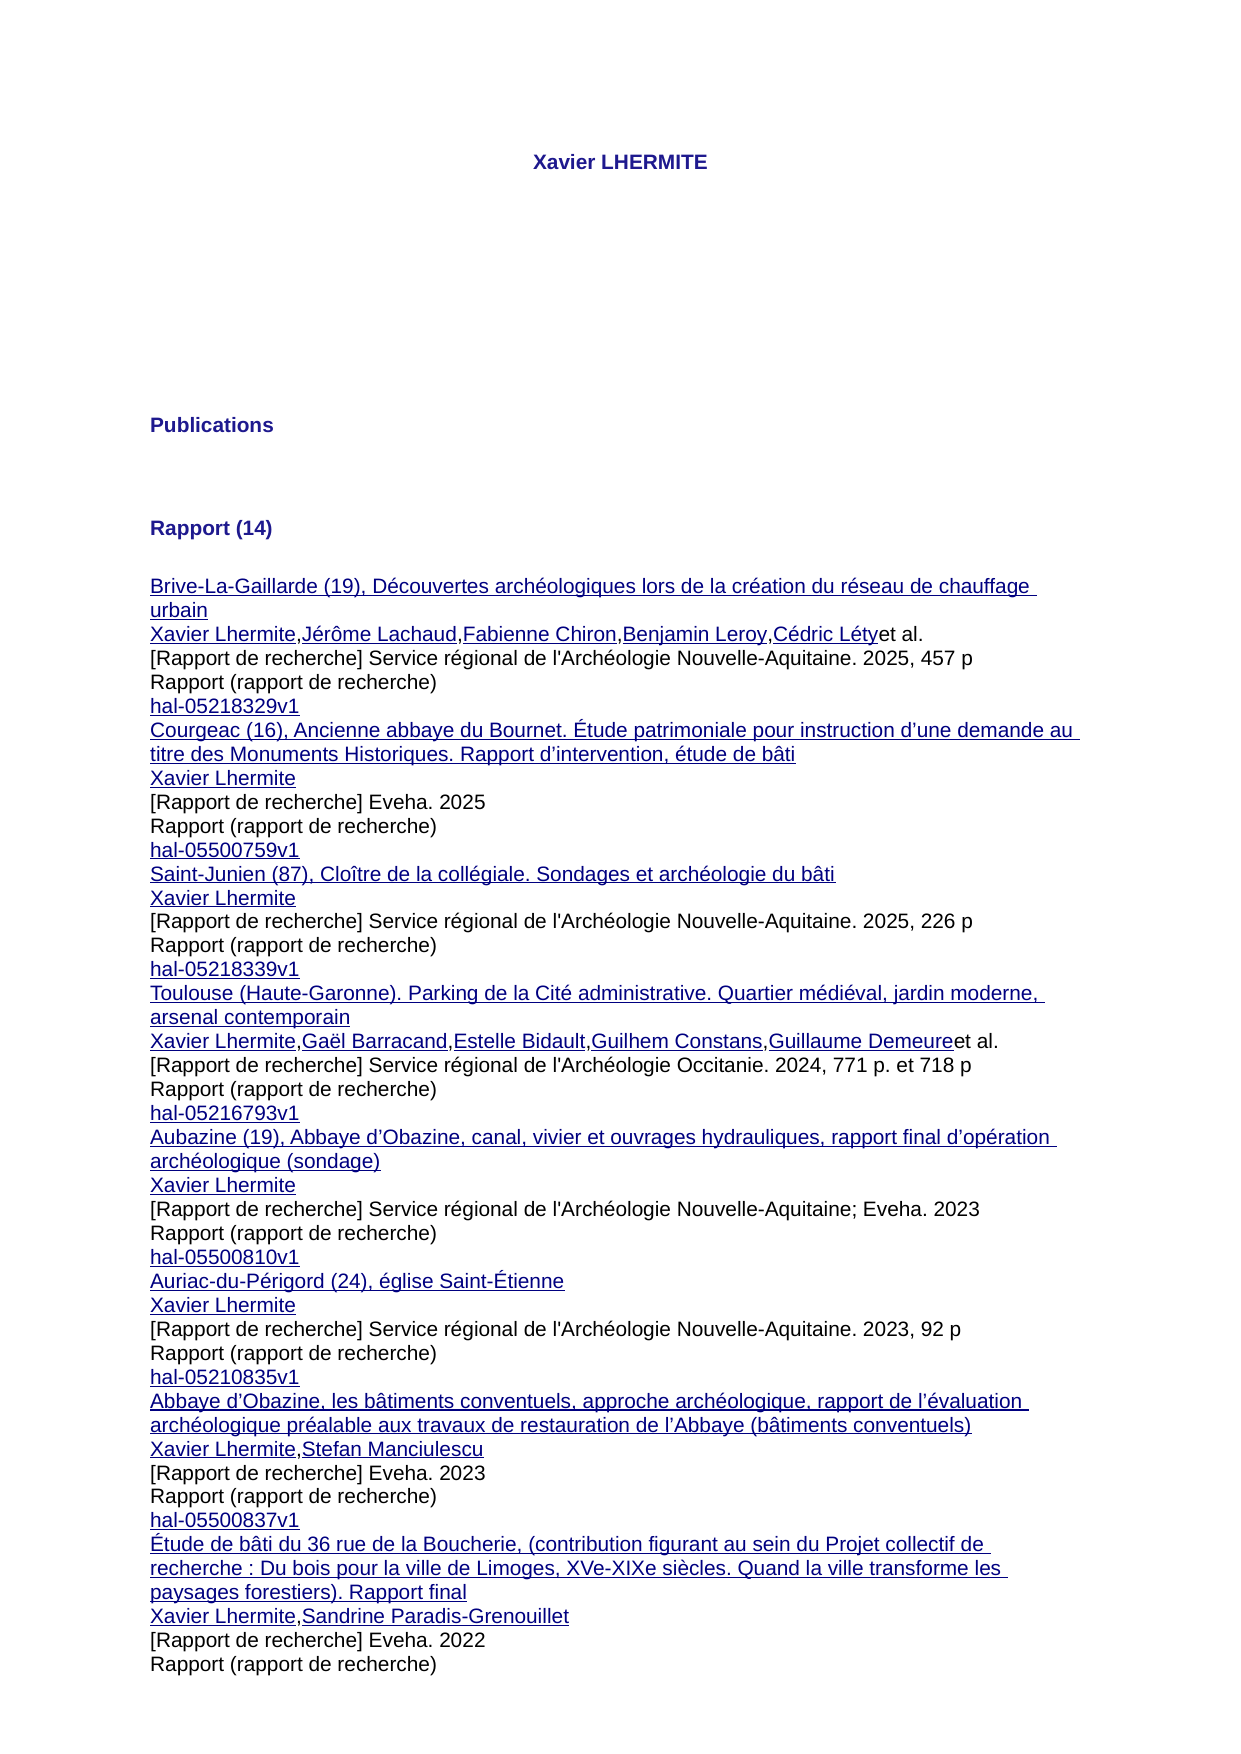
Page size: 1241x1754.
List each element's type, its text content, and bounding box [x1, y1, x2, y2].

table_cell Courgeac (16), Ancienne abbaye du Bournet. Étude patrimoniale pour instruction d’une demande au titre des Monuments Historiques. Rapport d’intervention, étude de bâti Xavier Lhermite [Rapport de recherche] Eveha. 2025 Rapport (rapport de recherche) hal-05500759v1 [150, 718, 1090, 861]
subtitle Rapport (14) [150, 516, 1090, 539]
subtitle Xavier LHERMITE [150, 150, 1090, 174]
table_cell Saint-Junien (87), Cloître de la collégiale. Sondages et archéologie du bâti Xavier Lhermite [Rapport de recherche] Service régional de l'Archéologie Nouvelle-Aquitaine. 2025, 226 p Rapport (rapport de recherche) hal-05218339v1 [150, 861, 1090, 981]
subtitle Publications [150, 412, 1090, 436]
table_cell Auriac-du-Périgord (24), église Saint-Étienne Xavier Lhermite [Rapport de recherche] Service régional de l'Archéologie Nouvelle-Aquitaine. 2023, 92 p Rapport (rapport de recherche) hal-05210835v1 [150, 1269, 1090, 1388]
table_cell Étude de bâti du 36 rue de la Boucherie, (contribution figurant au sein du Projet collectif de recherche : Du bois pour la ville de Limoges, XVe-XIXe siècles. Quand la ville transforme les paysages forestiers). Rapport final Xavier Lhermite,Sandrine Paradis-Grenouillet [Rapport de recherche] Eveha. 2022 Rapport (rapport de recherche) [150, 1532, 1090, 1676]
table_header Brive-La-Gaillarde (19), Découvertes archéologiques lors de la création du réseau de chauffage urbain Xavier Lhermite,Jérôme Lachaud,Fabienne Chiron,Benjamin Leroy,Cédric Létyet al. [Rapport de recherche] Service régional de l'Archéologie Nouvelle-Aquitaine. 2025, 457 p Rapport (rapport de recherche) hal-05218329v1 [150, 574, 1090, 718]
table_cell Aubazine (19), Abbaye d’Obazine, canal, vivier et ouvrages hydrauliques, rapport final d’opération archéologique (sondage) Xavier Lhermite [Rapport de recherche] Service régional de l'Archéologie Nouvelle-Aquitaine; Eveha. 2023 Rapport (rapport de recherche) hal-05500810v1 [150, 1125, 1090, 1269]
table_cell Abbaye d’Obazine, les bâtiments conventuels, approche archéologique, rapport de l’évaluation archéologique préalable aux travaux de restauration de l’Abbaye (bâtiments conventuels) Xavier Lhermite,Stefan Manciulescu [Rapport de recherche] Eveha. 2023 Rapport (rapport de recherche) hal-05500837v1 [150, 1389, 1090, 1532]
table_cell Toulouse (Haute-Garonne). Parking de la Cité administrative. Quartier médiéval, jardin moderne, arsenal contemporain Xavier Lhermite,Gaël Barracand,Estelle Bidault,Guilhem Constans,Guillaume Demeureet al. [Rapport de recherche] Service régional de l'Archéologie Occitanie. 2024, 771 p. et 718 p Rapport (rapport de recherche) hal-05216793v1 [150, 981, 1090, 1125]
